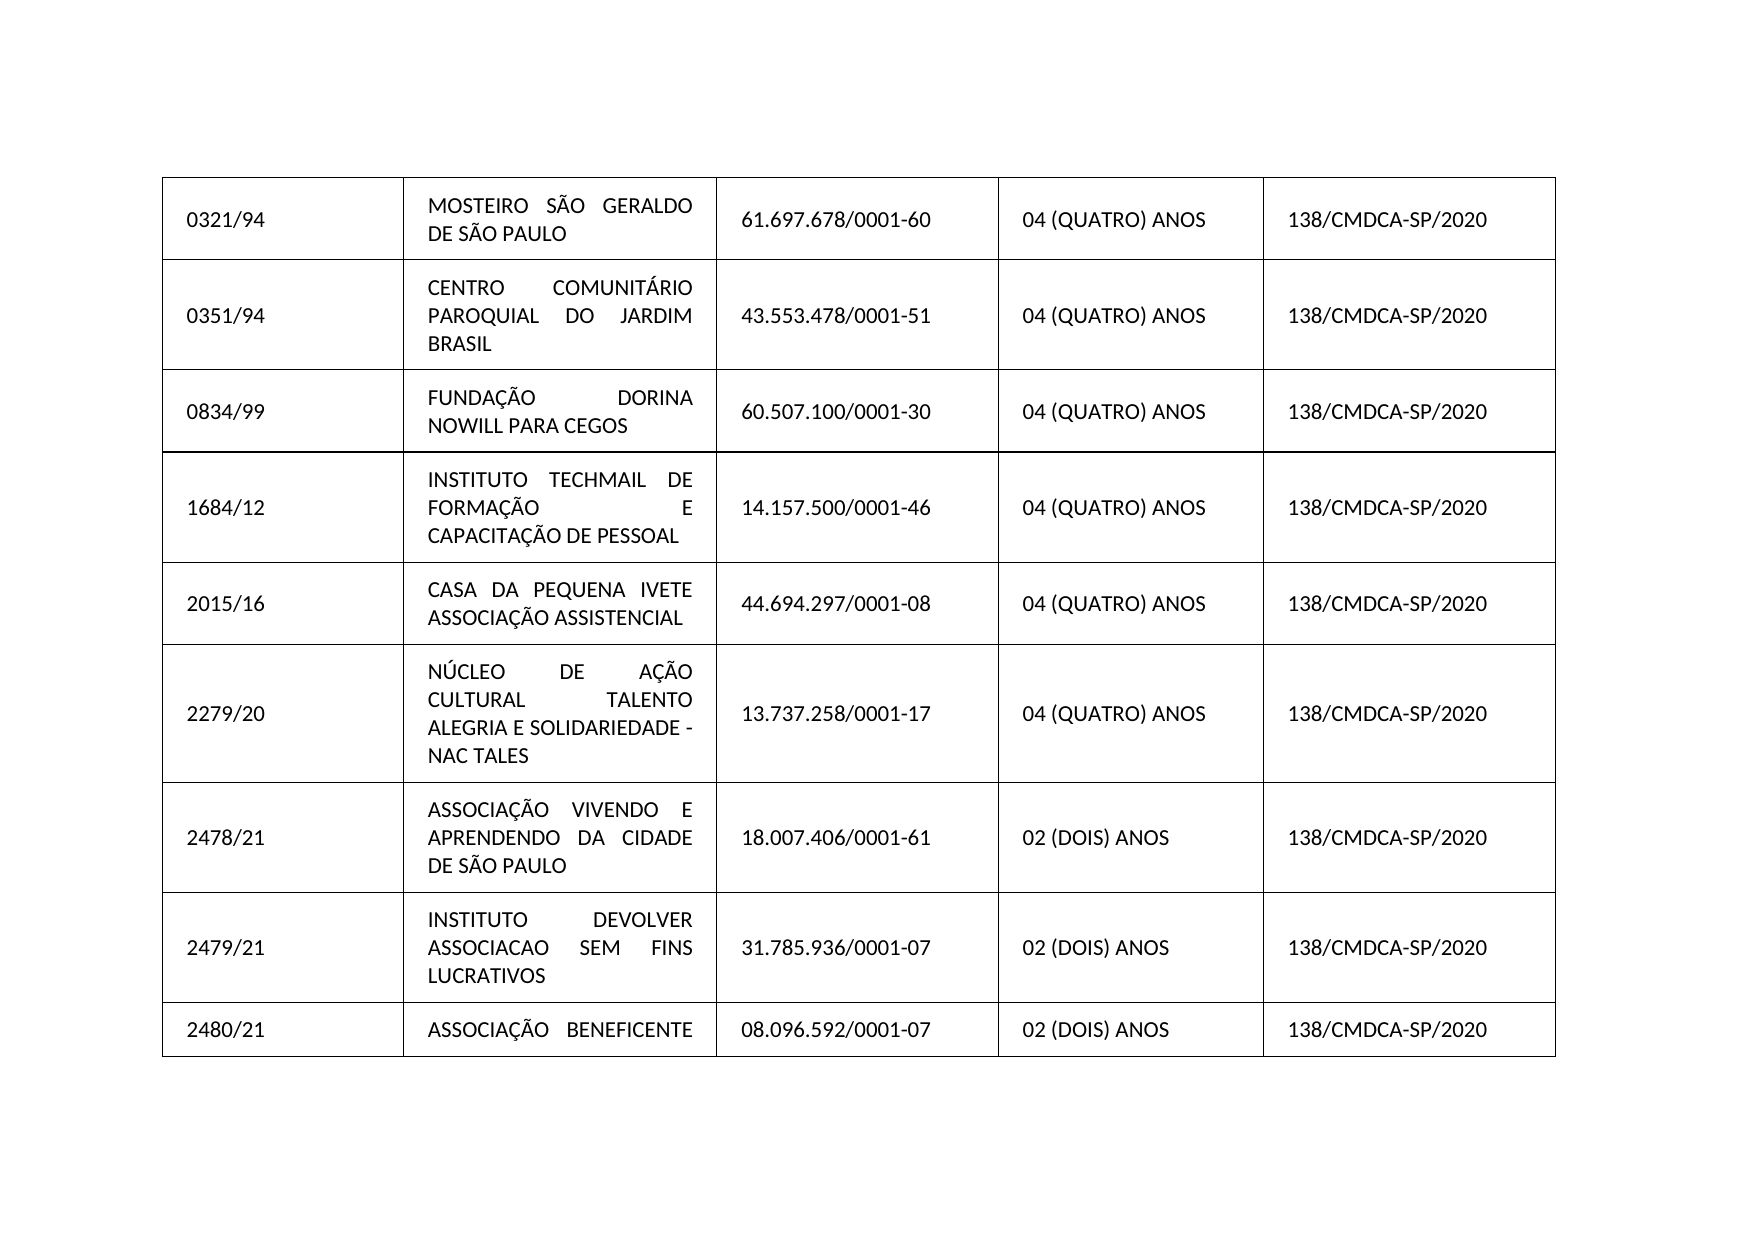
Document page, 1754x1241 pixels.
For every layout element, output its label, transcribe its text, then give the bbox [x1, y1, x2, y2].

table_cell 18.007.406/0001-61 [717, 783, 998, 892]
table_cell 0321/94 [163, 178, 403, 259]
table_cell 2478/21 [163, 783, 403, 892]
table_cell 1684/12 [163, 453, 403, 562]
table_cell 0834/99 [163, 370, 403, 451]
table_cell 60.507.100/0001-30 [717, 370, 998, 451]
table_cell 2015/16 [163, 563, 403, 644]
table_cell 08.096.592/0001-07 [717, 1003, 998, 1056]
table_cell 04 (QUATRO) ANOS [999, 260, 1263, 369]
table_cell 02 (DOIS) ANOS [999, 783, 1263, 892]
table_cell 04 (QUATRO) ANOS [999, 453, 1263, 562]
table_cell CENTRO COMUNITÁRIO PAROQUIAL DO JARDIM BRASIL [404, 260, 716, 369]
table_cell 138/CMDCA-SP/2020 [1264, 783, 1555, 892]
table_cell 04 (QUATRO) ANOS [999, 370, 1263, 451]
table_cell 61.697.678/0001-60 [717, 178, 998, 259]
table_cell NÚCLEO DE AÇÃO CULTURAL TALENTO ALEGRIA E SOLIDARIEDADE - NAC TALES [404, 645, 716, 782]
table_cell 14.157.500/0001-46 [717, 453, 998, 562]
table_cell 138/CMDCA-SP/2020 [1264, 370, 1555, 451]
table_cell CASA DA PEQUENA IVETE ASSOCIAÇÃO ASSISTENCIAL [404, 563, 716, 644]
table_cell 2480/21 [163, 1003, 403, 1056]
table_cell 138/CMDCA-SP/2020 [1264, 1003, 1555, 1056]
table_cell 2279/20 [163, 645, 403, 782]
table_cell 138/CMDCA-SP/2020 [1264, 453, 1555, 562]
table_cell 02 (DOIS) ANOS [999, 1003, 1263, 1056]
table_cell 43.553.478/0001-51 [717, 260, 998, 369]
table_cell 138/CMDCA-SP/2020 [1264, 645, 1555, 782]
table_cell 04 (QUATRO) ANOS [999, 563, 1263, 644]
table_cell 138/CMDCA-SP/2020 [1264, 178, 1555, 259]
table_cell 44.694.297/0001-08 [717, 563, 998, 644]
table_cell ASSOCIAÇÃO VIVENDO E APRENDENDO DA CIDADE DE SÃO PAULO [404, 783, 716, 892]
table_cell INSTITUTO TECHMAIL DE FORMAÇÃO E CAPACITAÇÃO DE PESSOAL [404, 453, 716, 562]
table_cell 138/CMDCA-SP/2020 [1264, 893, 1555, 1002]
table_cell INSTITUTO DEVOLVER ASSOCIACAO SEM FINS LUCRATIVOS [404, 893, 716, 1002]
table_cell 04 (QUATRO) ANOS [999, 178, 1263, 259]
table_cell 2479/21 [163, 893, 403, 1002]
table_cell 02 (DOIS) ANOS [999, 893, 1263, 1002]
table_cell 138/CMDCA-SP/2020 [1264, 260, 1555, 369]
table_cell 31.785.936/0001-07 [717, 893, 998, 1002]
table_cell FUNDAÇÃO DORINA NOWILL PARA CEGOS [404, 370, 716, 451]
table_cell 13.737.258/0001-17 [717, 645, 998, 782]
table_cell 138/CMDCA-SP/2020 [1264, 563, 1555, 644]
table_cell 0351/94 [163, 260, 403, 369]
table_cell ASSOCIAÇÃO BENEFICENTE [404, 1003, 716, 1056]
table_cell MOSTEIRO SÃO GERALDO DE SÃO PAULO [404, 178, 716, 259]
table_cell 04 (QUATRO) ANOS [999, 645, 1263, 782]
